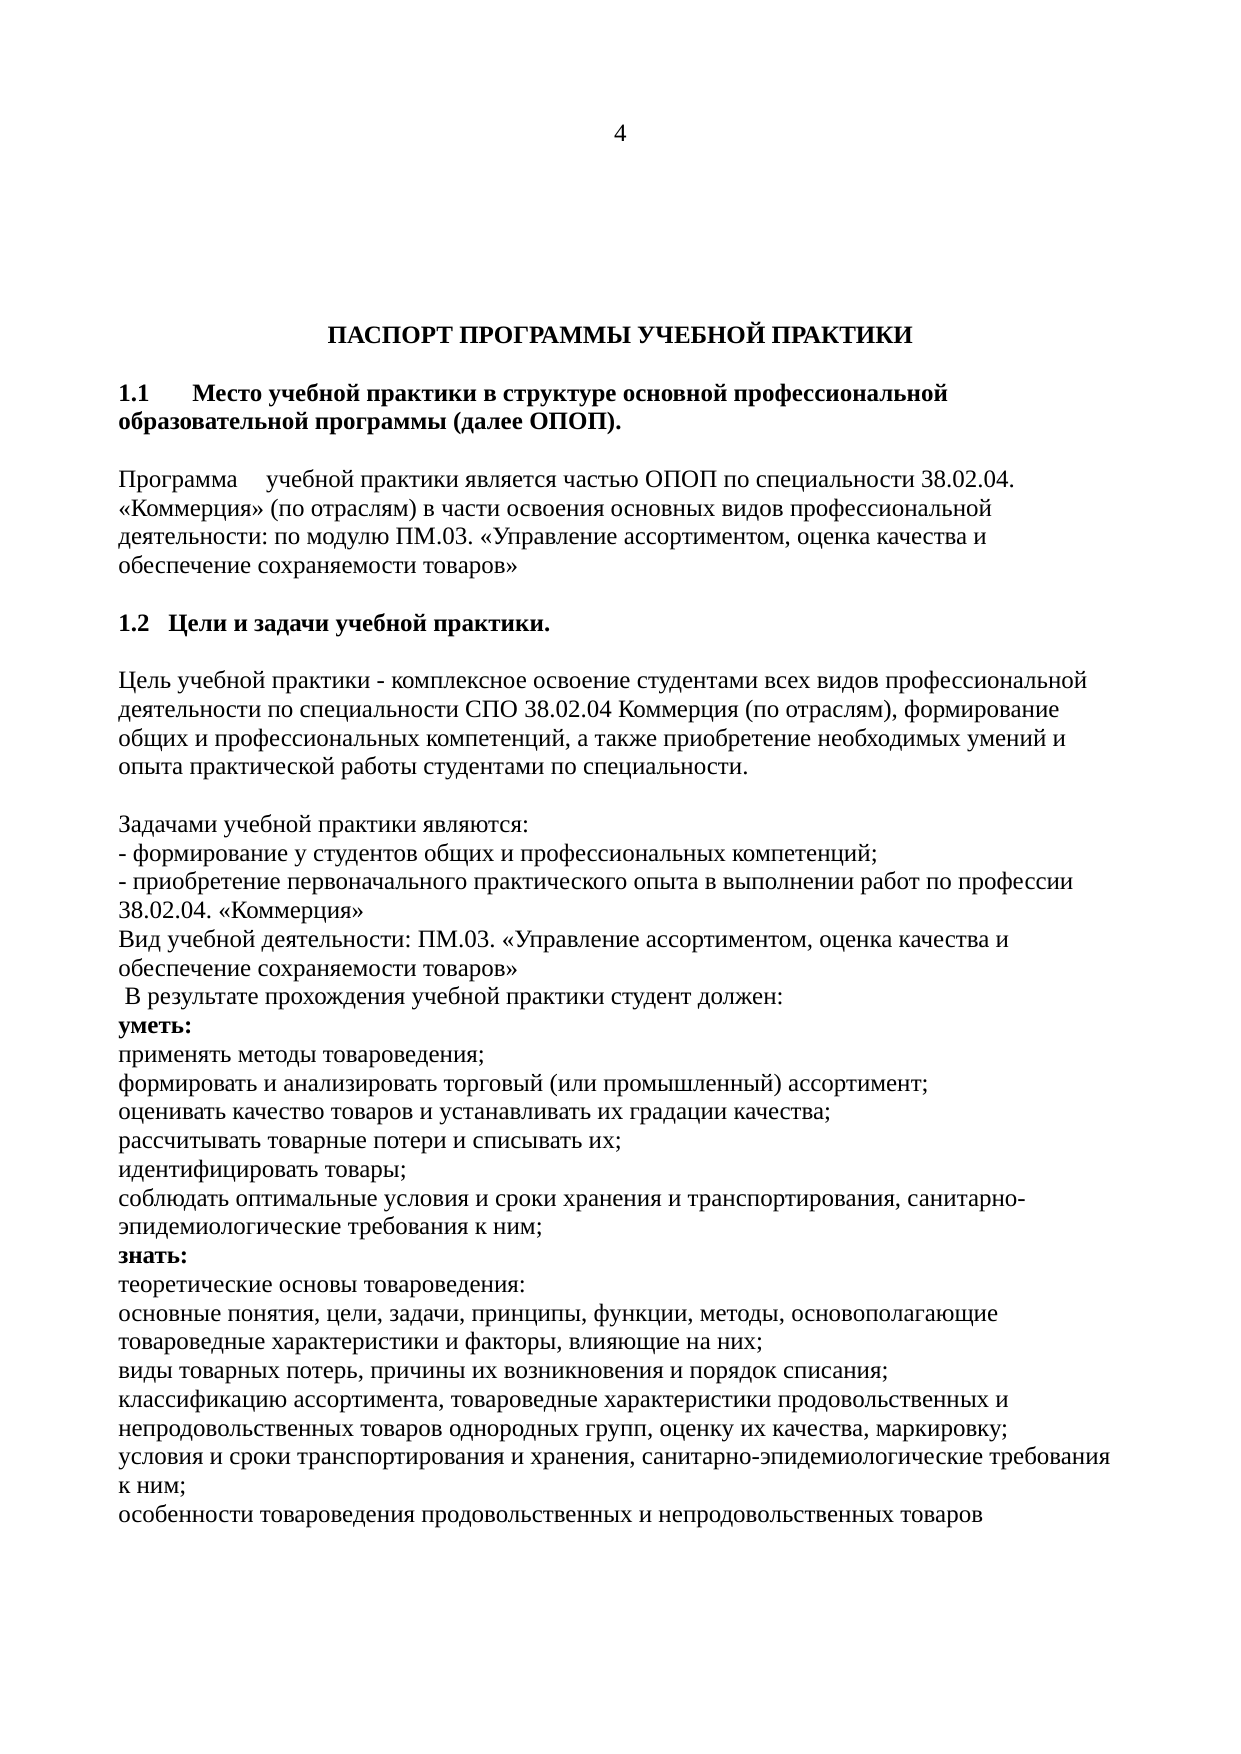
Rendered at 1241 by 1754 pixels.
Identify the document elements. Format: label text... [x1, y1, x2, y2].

text знать: [118, 1240, 1122, 1269]
text уметь: [118, 1010, 1122, 1039]
text В результате прохождения учебной практики студент должен: [118, 981, 1122, 1010]
text виды товарных потерь, причины их возникновения и порядок списания; [118, 1355, 1122, 1384]
text Вид учебной деятельности: ПМ.03. «Управление ассортиментом, оценка качества и обеспечение сохраняемости товаров» [118, 924, 1122, 981]
text ПАСПОРТ ПРОГРАММЫ УЧЕБНОЙ ПРАКТИКИ [118, 320, 1122, 349]
text - приобретение первоначального практического опыта в выполнении работ по профессии 38.02.04. «Коммерция» [118, 866, 1122, 924]
text оценивать качество товаров и устанавливать их градации качества; [118, 1096, 1122, 1125]
text 1.2 Цели и задачи учебной практики. [118, 608, 1122, 636]
text 1.1 Место учебной практики в структуре основной профессиональной образовательной программы (далее ОПОП). [118, 378, 1122, 435]
text Цель учебной практики - комплексное освоение студентами всех видов профессиональной деятельности по специальности СПО 38.02.04 Коммерция (по отраслям), формирование общих и профессиональных компетенций, а также приобретение необходимых умений и опыта практической работы студентами по специальности. [118, 665, 1122, 780]
text особенности товароведения продовольственных и непродовольственных товаров [118, 1499, 1122, 1528]
text классификацию ассортимента, товароведные характеристики продовольственных и непродовольственных товаров однородных групп, оценку их качества, маркировку; [118, 1384, 1122, 1441]
text рассчитывать товарные потери и списывать их; [118, 1125, 1122, 1154]
text формировать и анализировать торговый (или промышленный) ассортимент; [118, 1068, 1122, 1096]
text соблюдать оптимальные условия и сроки хранения и транспортирования, санитарно-эпидемиологические требования к ним; [118, 1183, 1122, 1240]
text применять методы товароведения; [118, 1039, 1122, 1068]
text идентифицировать товары; [118, 1154, 1122, 1183]
text Задачами учебной практики являются: [118, 809, 1122, 838]
text - формирование у студентов общих и профессиональных компетенций; [118, 838, 1122, 866]
text теоретические основы товароведения: [118, 1269, 1122, 1298]
text Программа учебной практики является частью ОПОП по специальности 38.02.04. «Коммерция» (по отраслям) в части освоения основных видов профессиональной деятельности: по модулю ПМ.03. «Управление ассортиментом, оценка качества и обеспечение сохраняемости товаров» [118, 464, 1122, 579]
text основные понятия, цели, задачи, принципы, функции, методы, основополагающие товароведные характеристики и факторы, влияющие на них; [118, 1298, 1122, 1355]
text условия и сроки транспортирования и хранения, санитарно-эпидемиологические требования к ним; [118, 1441, 1122, 1499]
